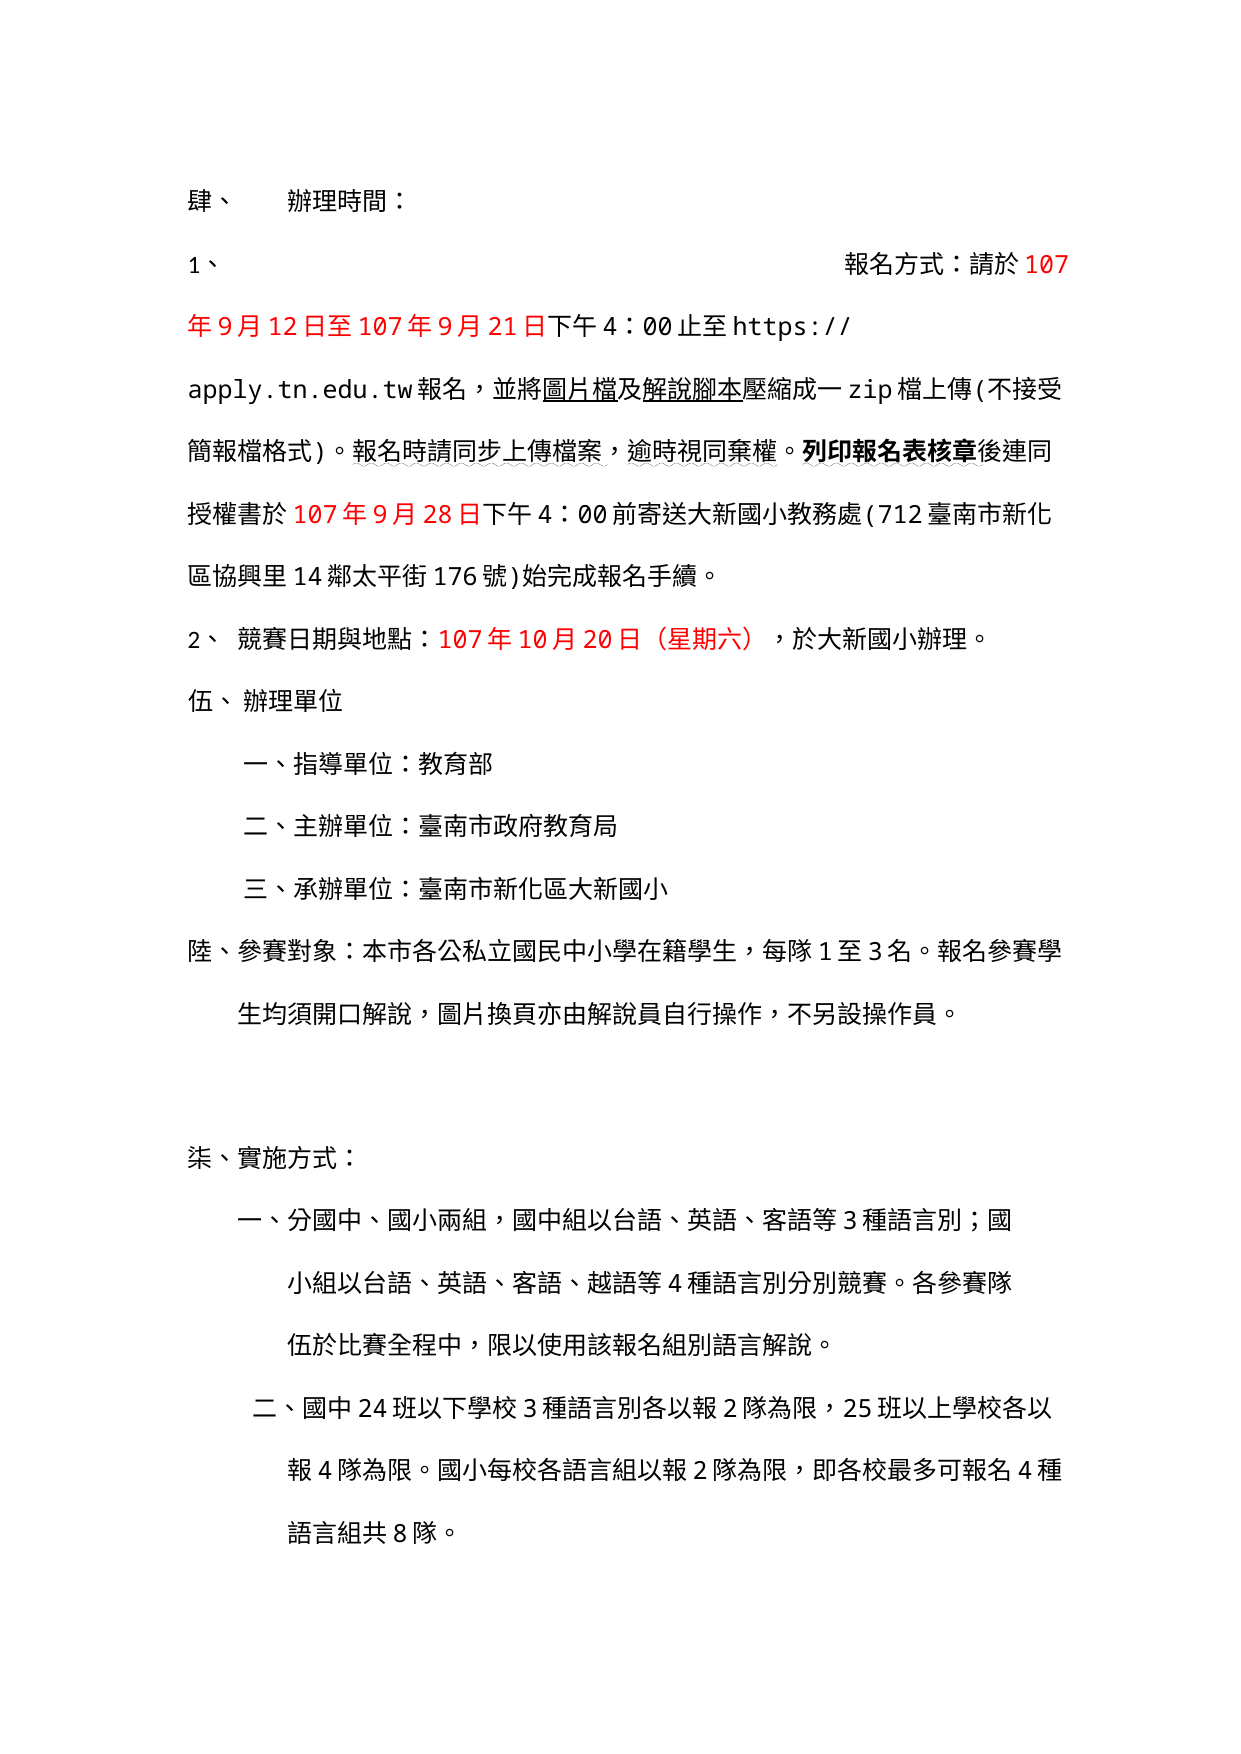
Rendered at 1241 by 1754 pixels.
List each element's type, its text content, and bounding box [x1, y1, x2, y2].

list 參賽對象：本市各公私立國民中小學在籍學生，每隊1至3名。報名參賽學生均須開口解說，圖片換頁亦由解說員自行操作，不另設操作員。 [187, 908, 1078, 1033]
list 辦理單位 [189, 658, 1078, 721]
text 二、國中24班以下學校3種語言別各以報2隊為限，25班以上學校各以報4隊為限。國小每校各語言組以報2隊為限，即各校最多可報名4種語言組共8隊。 [237, 1364, 1074, 1552]
list 報名方式：請於107年9月12日至107年9月21日下午4：00止至https://apply.tn.edu.tw報名，並將圖片檔及解說腳本壓縮成一zip檔上傳(不接受簡報檔格式)。報名時請同步上傳檔案，逾時視同棄權。列印報名表核章後連同授權書於107年9月28日下午4：00前寄送大新國小教務處(712臺南市新化區協興里14鄰太平街176號)始完成報名手續。 [187, 221, 1074, 596]
text 一、分國中、國小兩組，國中組以台語、英語、客語等3種語言別；國小組以台語、英語、客語、越語等4種語言別分別競賽。各參賽隊伍於比賽全程中，限以使用該報名組別語言解說。 [237, 1177, 1028, 1364]
list 辦理時間： [187, 158, 1078, 221]
list 實施方式： [187, 1114, 1078, 1177]
text 一、指導單位：教育部 [243, 721, 1078, 783]
text 三、承辦單位：臺南市新化區大新國小 [243, 846, 1078, 908]
list 競賽日期與地點：107年10月20日（星期六），於大新國小辦理。 [187, 596, 1084, 658]
text 二、主辦單位：臺南市政府教育局 [243, 783, 1078, 846]
